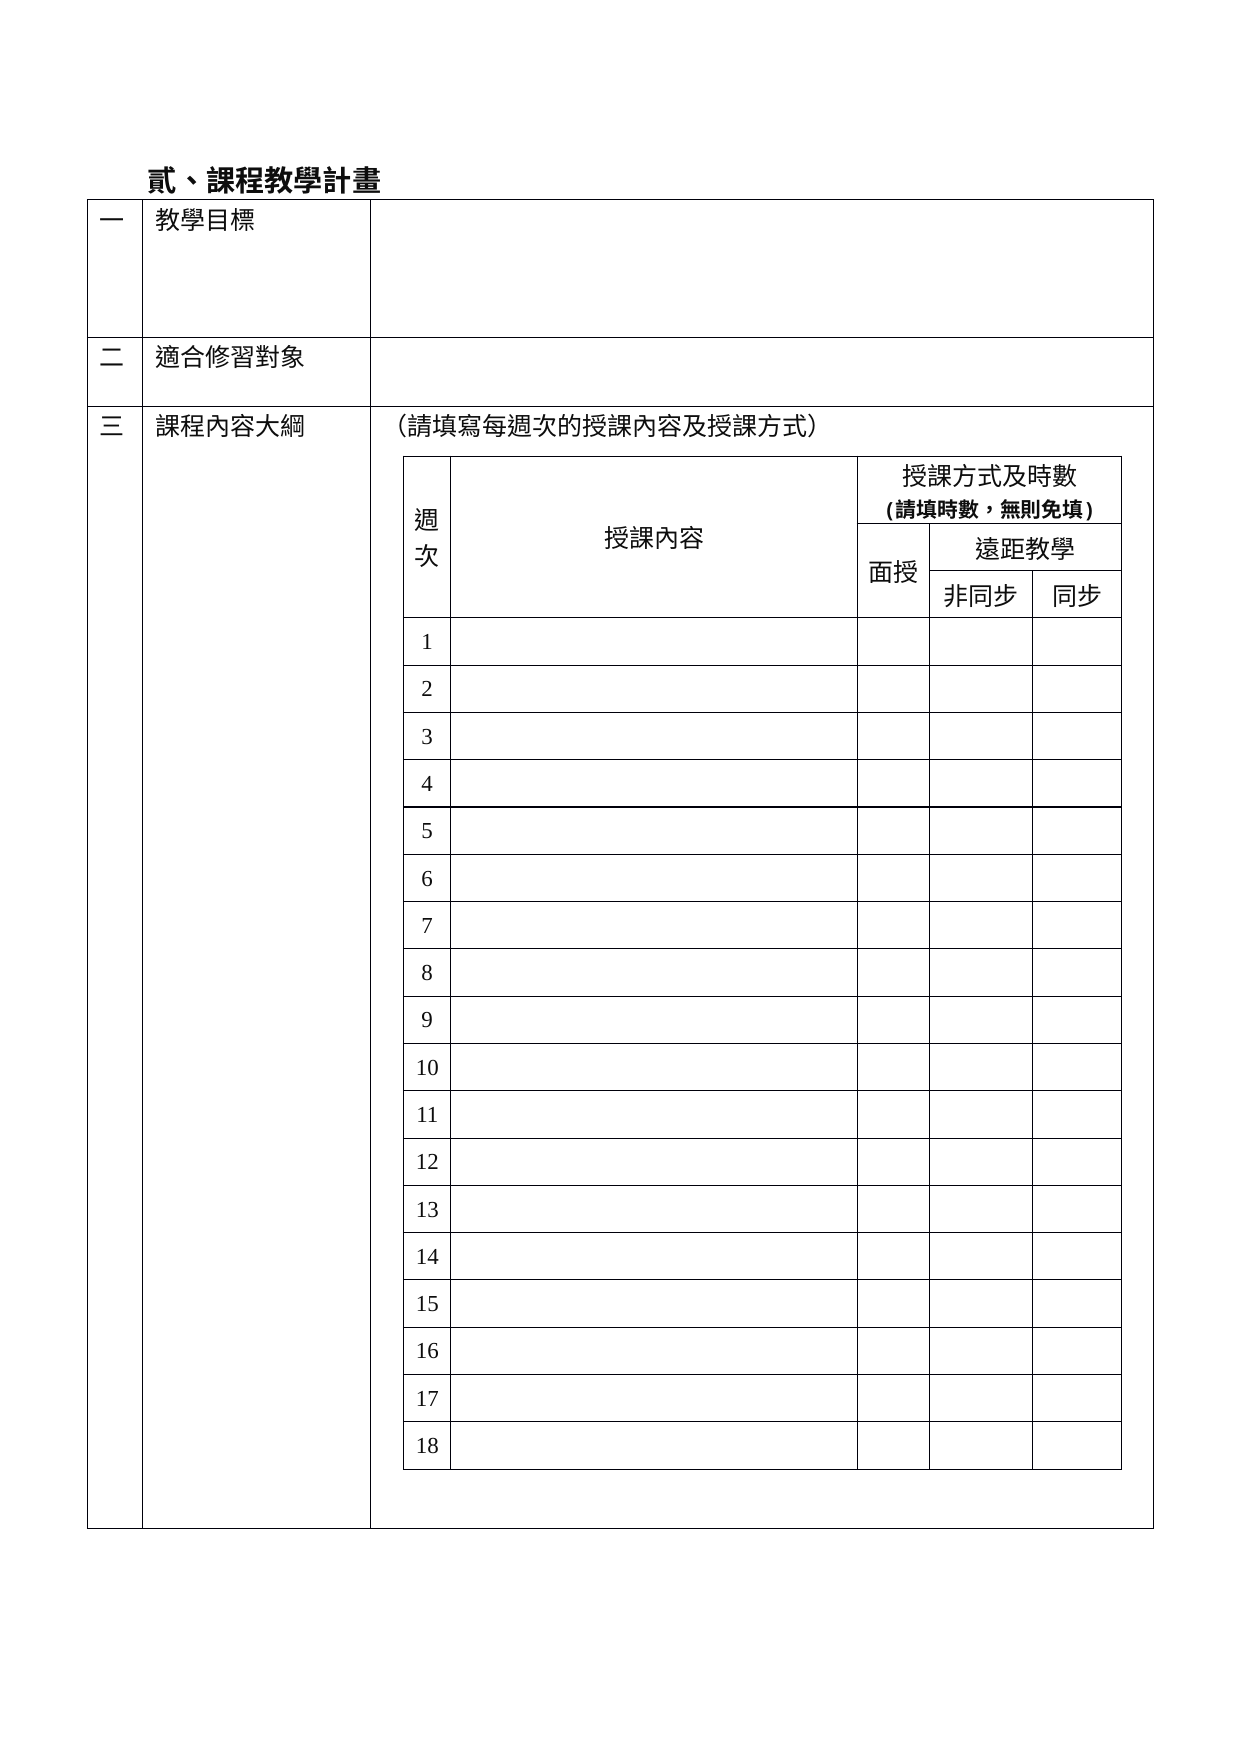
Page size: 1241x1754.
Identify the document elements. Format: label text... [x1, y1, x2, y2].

table_cell [451, 997, 857, 1043]
table_cell [451, 902, 857, 948]
table_header 授課方式及時數 (請填時數，無則免填) [858, 457, 1121, 523]
table_cell [451, 808, 857, 854]
table_cell [1033, 1233, 1121, 1279]
table_header 週次 [404, 457, 450, 617]
table_cell [451, 1422, 857, 1468]
table_cell [451, 618, 857, 664]
table_cell [858, 1091, 929, 1137]
table_cell [930, 618, 1032, 664]
table_header 授課內容 [451, 457, 857, 617]
table_cell 非同步 [930, 571, 1032, 617]
table_cell [1033, 997, 1121, 1043]
table_cell 8 [404, 949, 450, 996]
table_cell [858, 1139, 929, 1185]
table_cell [930, 1328, 1032, 1374]
table_cell 13 [404, 1186, 450, 1232]
table_header [371, 200, 1153, 337]
table_cell [930, 713, 1032, 759]
table_cell [858, 713, 929, 759]
table_cell （請填寫每週次的授課內容及授課方式） [371, 407, 1153, 1528]
table_cell [451, 855, 857, 901]
table_cell 課程內容大綱 [143, 407, 370, 1528]
table_cell [930, 949, 1032, 996]
table_cell 12 [404, 1139, 450, 1185]
table_cell [1033, 808, 1121, 854]
table_cell [451, 666, 857, 712]
table_cell [858, 618, 929, 664]
table_cell 2 [404, 666, 450, 712]
table_cell [1033, 1328, 1121, 1374]
table_cell 18 [404, 1422, 450, 1468]
table_cell [930, 997, 1032, 1043]
table_cell [930, 808, 1032, 854]
table_cell [930, 666, 1032, 712]
table_cell 適合修習對象 [143, 338, 370, 406]
table_cell [858, 855, 929, 901]
table_cell 面授 [858, 524, 929, 617]
table_cell [1033, 1091, 1121, 1137]
table_cell [930, 1139, 1032, 1185]
table_cell [858, 1233, 929, 1279]
table_header [88, 200, 142, 337]
table_cell [930, 902, 1032, 948]
table_cell [858, 1375, 929, 1421]
table_cell [1033, 1139, 1121, 1185]
table_cell [451, 1186, 857, 1232]
table_cell [371, 338, 1153, 406]
table_cell [1033, 1186, 1121, 1232]
table_cell [858, 997, 929, 1043]
table_cell [1033, 713, 1121, 759]
table_cell [930, 855, 1032, 901]
table_cell [1033, 949, 1121, 996]
table_cell [858, 1422, 929, 1468]
table_header 教學目標 [143, 200, 370, 337]
table_cell [858, 1186, 929, 1232]
table_cell [451, 949, 857, 996]
table_cell [858, 1044, 929, 1090]
table_cell [858, 808, 929, 854]
table_cell [930, 1280, 1032, 1327]
table_cell 同步 [1033, 571, 1121, 617]
text 貳、課程教學計畫 [148, 157, 1092, 199]
table_cell [451, 1091, 857, 1137]
table_cell [451, 760, 857, 806]
table_cell [930, 1422, 1032, 1468]
table_cell 4 [404, 760, 450, 806]
table_cell [1033, 666, 1121, 712]
table_cell [451, 1233, 857, 1279]
table_cell 16 [404, 1328, 450, 1374]
table_cell [930, 1375, 1032, 1421]
table_cell [930, 1186, 1032, 1232]
table_cell [451, 1280, 857, 1327]
table_cell 17 [404, 1375, 450, 1421]
table_cell [1033, 1375, 1121, 1421]
table_cell [1033, 1422, 1121, 1468]
table_cell [930, 760, 1032, 806]
table_cell [930, 1044, 1032, 1090]
table_cell [1033, 760, 1121, 806]
table_cell [451, 1044, 857, 1090]
table_cell [930, 1091, 1032, 1137]
table_cell [858, 1280, 929, 1327]
table_cell [1033, 902, 1121, 948]
table_cell 遠距教學 [930, 524, 1121, 570]
table_cell [451, 1328, 857, 1374]
table_cell 15 [404, 1280, 450, 1327]
table_cell 1 [404, 618, 450, 664]
table_cell [1033, 1044, 1121, 1090]
table_cell [858, 760, 929, 806]
table_cell [930, 1233, 1032, 1279]
table_cell [88, 338, 142, 406]
table_cell 9 [404, 997, 450, 1043]
table_cell [858, 666, 929, 712]
table_cell [1033, 1280, 1121, 1327]
table_cell [858, 949, 929, 996]
table_cell 5 [404, 808, 450, 854]
table_cell 7 [404, 902, 450, 948]
table_cell [451, 1375, 857, 1421]
table_cell 10 [404, 1044, 450, 1090]
table_cell 6 [404, 855, 450, 901]
table_cell 14 [404, 1233, 450, 1279]
table_cell [858, 902, 929, 948]
table_cell 3 [404, 713, 450, 759]
table_cell [451, 1139, 857, 1185]
table_cell [1033, 855, 1121, 901]
table_cell [1033, 618, 1121, 664]
table_cell [451, 713, 857, 759]
table_cell 11 [404, 1091, 450, 1137]
table_cell [858, 1328, 929, 1374]
table_cell [88, 407, 142, 1528]
